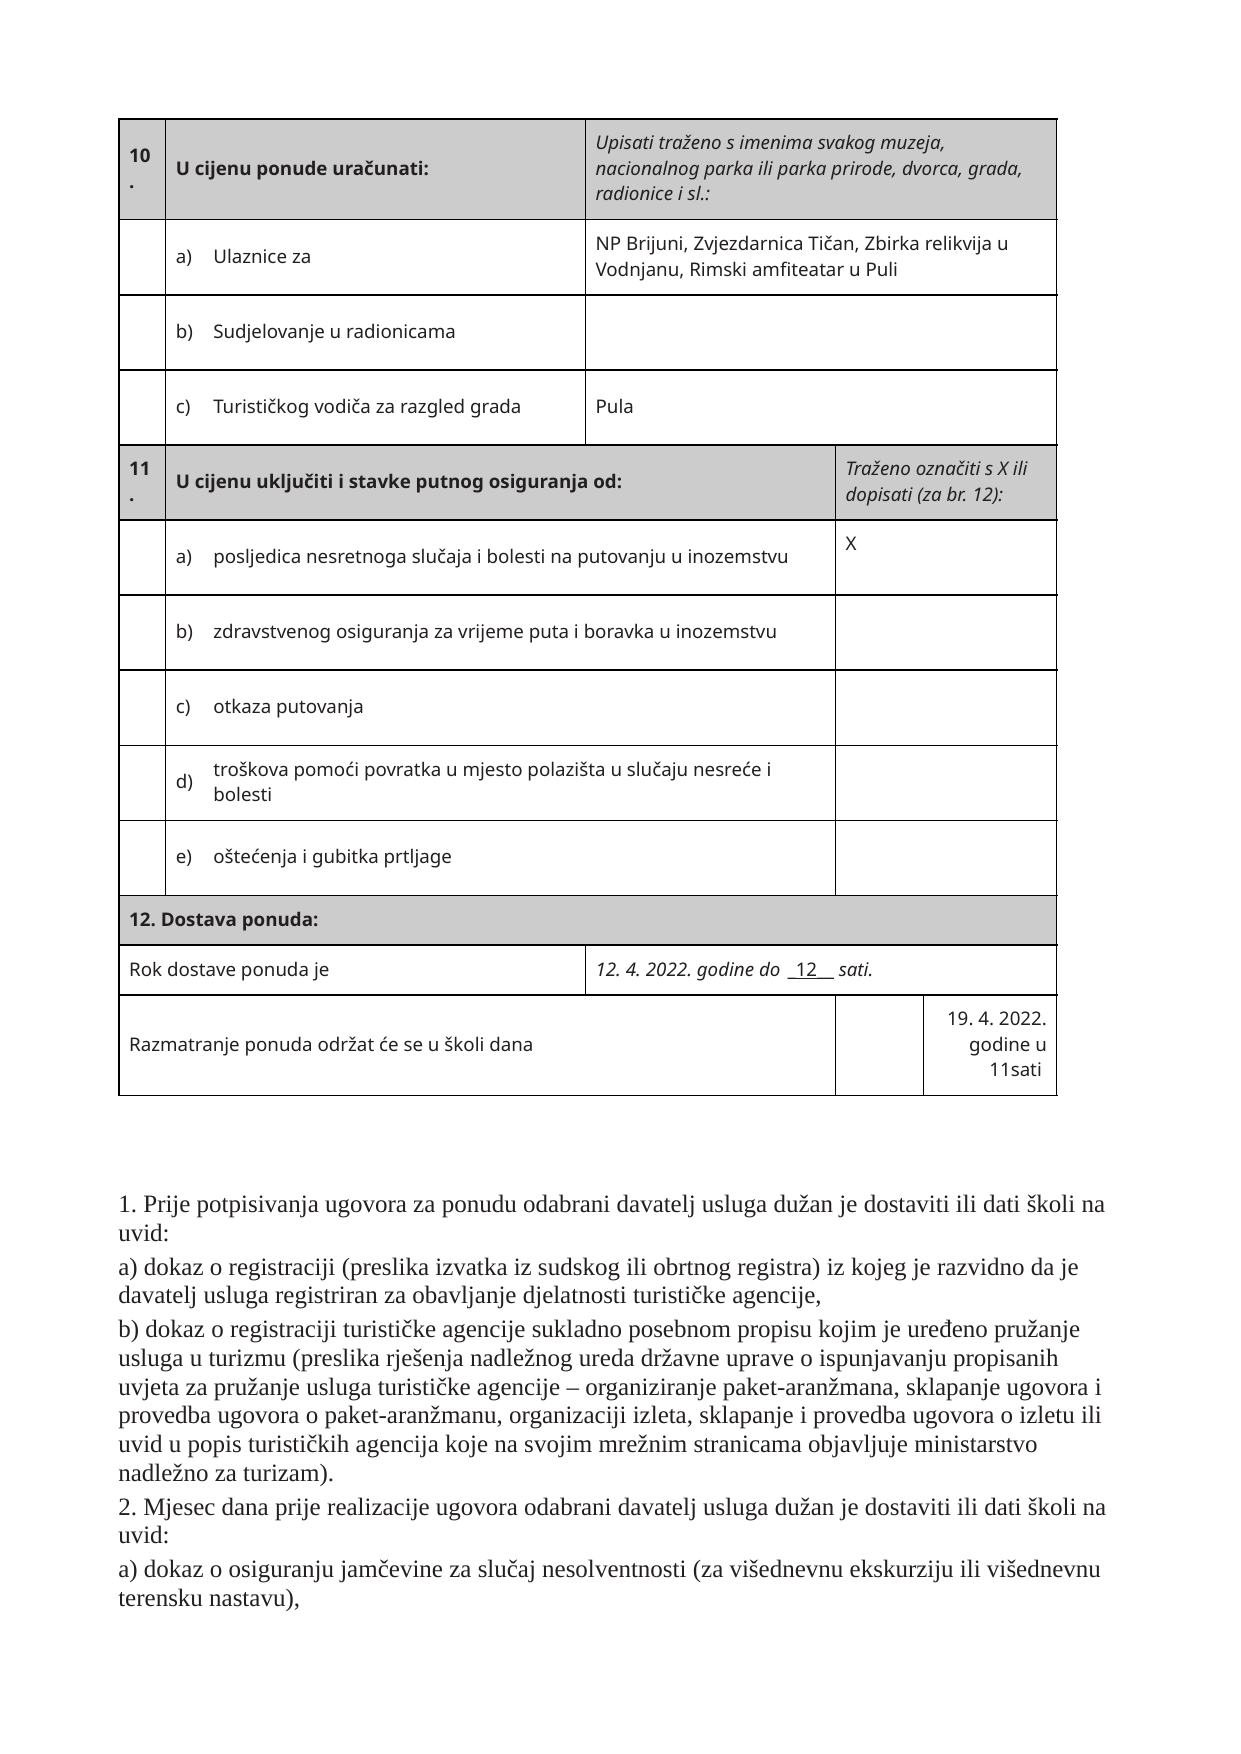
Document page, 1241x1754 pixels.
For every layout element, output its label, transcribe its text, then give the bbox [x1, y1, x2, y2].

table_cell d) [166, 746, 203, 819]
table_cell [836, 746, 1056, 819]
table_cell [120, 296, 165, 369]
table_cell NP Brijuni, Zvjezdarnica Tičan, Zbirka relikvija u Vodnjanu, Rimski amfiteatar u Puli [586, 220, 1056, 294]
table_cell [120, 521, 165, 594]
table_cell 19. 4. 2022. godine u 11sati [924, 996, 1056, 1094]
table_cell Razmatranje ponuda održat će se u školi dana [120, 996, 835, 1094]
text 2. Mjesec dana prije realizacije ugovora odabrani davatelj usluga dužan je dostaviti ili dati školi na uvid: [118, 1492, 1122, 1549]
table_cell U cijenu ponude uračunati: [166, 120, 585, 219]
table_cell [586, 296, 1056, 369]
table_cell [120, 371, 165, 444]
table_cell oštećenja i gubitka prtljage [203, 821, 835, 895]
table_cell a) [166, 220, 203, 294]
table_cell Pula [586, 371, 1056, 444]
table_cell Sudjelovanje u radionicama [203, 296, 585, 369]
table_cell 12. 4. 2022. godine do _12__ sati. [586, 946, 1056, 994]
text b) dokaz o registraciji turističke agencije sukladno posebnom propisu kojim je uređeno pružanje usluga u turizmu (preslika rješenja nadležnog ureda državne uprave o ispunjavanju propisanih uvjeta za pružanje usluga turističke agencije – organiziranje paket-aranžmana, sklapanje ugovora i provedba ugovora o paket-aranžmanu, organizaciji izleta, sklapanje i provedba ugovora o izletu ili uvid u popis turističkih agencija koje na svojim mrežnim stranicama objavljuje ministarstvo nadležno za turizam). [118, 1314, 1122, 1487]
table_cell 11. [120, 446, 165, 519]
table_cell [836, 996, 923, 1094]
text a) dokaz o registraciji (preslika izvatka iz sudskog ili obrtnog registra) iz kojeg je razvidno da je davatelj usluga registriran za obavljanje djelatnosti turističke agencije, [118, 1252, 1122, 1309]
table_cell Turističkog vodiča za razgled grada [203, 371, 585, 444]
table_cell Rok dostave ponuda je [120, 946, 585, 994]
table_cell [120, 746, 165, 819]
table_cell [120, 671, 165, 744]
table_cell [836, 821, 1056, 895]
table_cell e) [166, 821, 203, 895]
table_cell b) [166, 296, 203, 369]
table_cell a) [166, 521, 203, 594]
table_cell [120, 821, 165, 895]
table_cell [836, 671, 1056, 744]
table_cell Traženo označiti s X ili dopisati (za br. 12): [836, 446, 1056, 519]
table_cell X [836, 521, 1056, 594]
table_cell Upisati traženo s imenima svakog muzeja, nacionalnog parka ili parka prirode, dvorca, grada, radionice i sl.: [586, 120, 1056, 219]
table_cell c) [166, 371, 203, 444]
table_cell posljedica nesretnoga slučaja i bolesti na putovanju u inozemstvu [203, 521, 835, 594]
table_cell Ulaznice za [203, 220, 585, 294]
text 1. Prije potpisivanja ugovora za ponudu odabrani davatelj usluga dužan je dostaviti ili dati školi na uvid: [118, 1189, 1122, 1247]
table_cell [120, 220, 165, 294]
table_cell b) [166, 596, 203, 669]
table_cell zdravstvenog osiguranja za vrijeme puta i boravka u inozemstvu [203, 596, 835, 669]
table_cell otkaza putovanja [203, 671, 835, 744]
table_cell [836, 596, 1056, 669]
table_cell [120, 596, 165, 669]
table_cell troškova pomoći povratka u mjesto polazišta u slučaju nesreće i bolesti [203, 746, 835, 819]
text a) dokaz o osiguranju jamčevine za slučaj nesolventnosti (za višednevnu ekskurziju ili višednevnu terensku nastavu), [118, 1554, 1122, 1612]
table_cell 12. Dostava ponuda: [120, 896, 1056, 944]
table_cell c) [166, 671, 203, 744]
table_cell 10. [120, 120, 165, 219]
table_cell U cijenu uključiti i stavke putnog osiguranja od: [166, 446, 835, 519]
